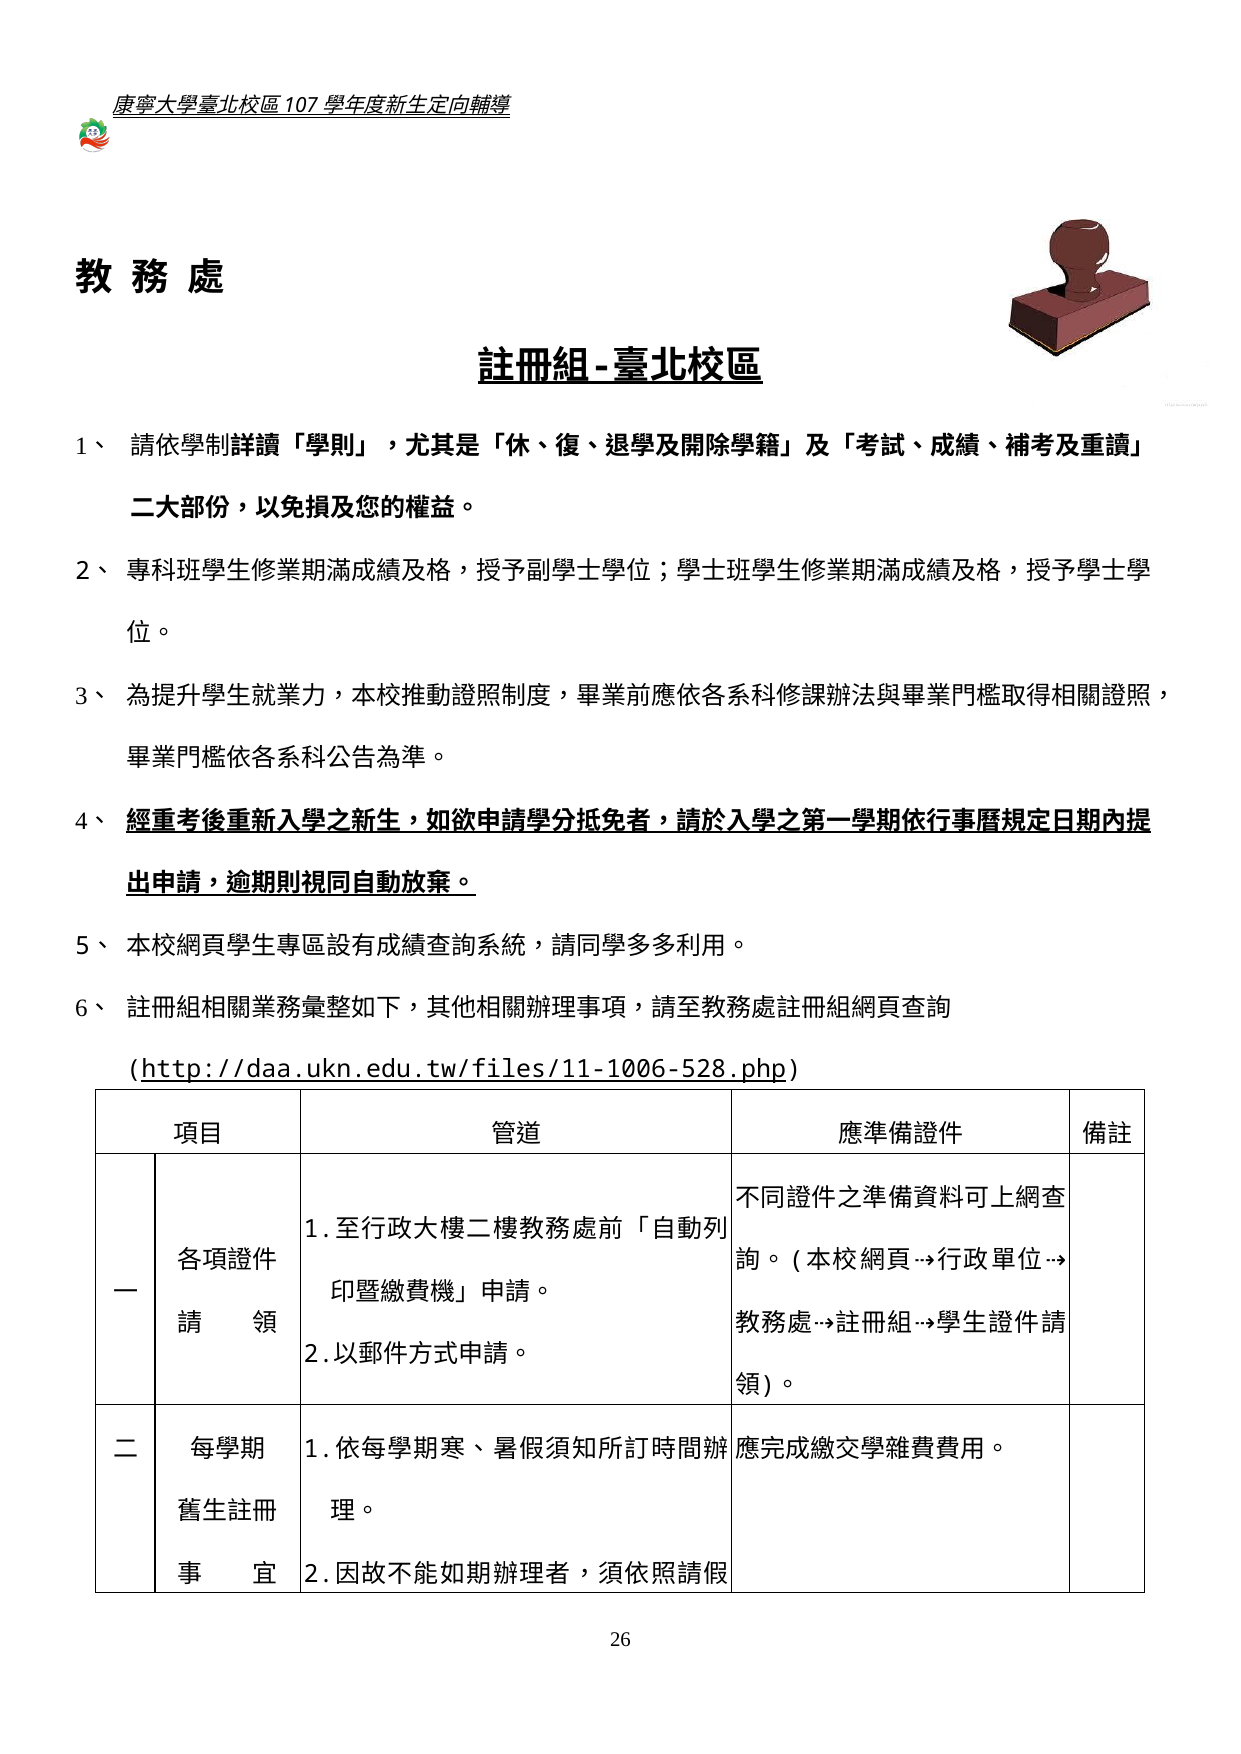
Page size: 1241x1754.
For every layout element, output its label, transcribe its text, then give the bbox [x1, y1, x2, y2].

table_cell 一 [96, 1154, 154, 1404]
list 請依學制詳讀「學則」，尤其是「休、復、退學及開除學籍」及「考試、成績、補考及重讀」二大部份，以免損及您的權益。 [75, 402, 1165, 527]
table_header 備註 [1070, 1090, 1144, 1153]
list 為提升學生就業力，本校推動證照制度，畢業前應依各系科修課辦法與畢業門檻取得相關證照，畢業門檻依各系科公告為準。 [75, 652, 1165, 777]
table_cell 應完成繳交學雜費費用。 [732, 1405, 1069, 1592]
table_header 項目 [96, 1090, 300, 1153]
list 本校網頁學生專區設有成績查詢系統，請同學多多利用。 [75, 902, 1165, 964]
table_cell 每學期 舊生註冊 事 宜 [156, 1405, 300, 1592]
table_cell [1070, 1154, 1144, 1404]
table_cell 1.依每學期寒、暑假須知所訂時間辦理。 2.因故不能如期辦理者，須依照請假 [301, 1405, 731, 1592]
list 註冊組相關業務彙整如下，其他相關辦理事項，請至教務處註冊組網頁查詢 (http://daa.ukn.edu.tw/files/11-1006-528.php) [75, 964, 1165, 1089]
text 註冊組-臺北校區 [75, 320, 1008, 383]
table_cell [1070, 1405, 1144, 1592]
table_cell 1.至行政大樓二樓教務處前「自動列印暨繳費機」申請。 2.以郵件方式申請。 [301, 1154, 731, 1404]
table_cell 各項證件 請 領 [156, 1154, 300, 1404]
table_header 應準備證件 [732, 1090, 1069, 1153]
table_cell 不同證件之準備資料可上網查詢。(本校網頁行政單位教務處註冊組學生證件請領)。 [732, 1154, 1069, 1404]
text 教 務 處 [75, 247, 1008, 302]
list 經重考後重新入學之新生，如欲申請學分抵免者，請於入學之第一學期依行事曆規定日期內提出申請，逾期則視同自動放棄。 [75, 777, 1165, 902]
table_header 管道 [301, 1090, 731, 1153]
table_cell 二 [96, 1405, 154, 1592]
list 專科班學生修業期滿成績及格，授予副學士學位；學士班學生修業期滿成績及格，授予學士學位。 [75, 527, 1165, 652]
